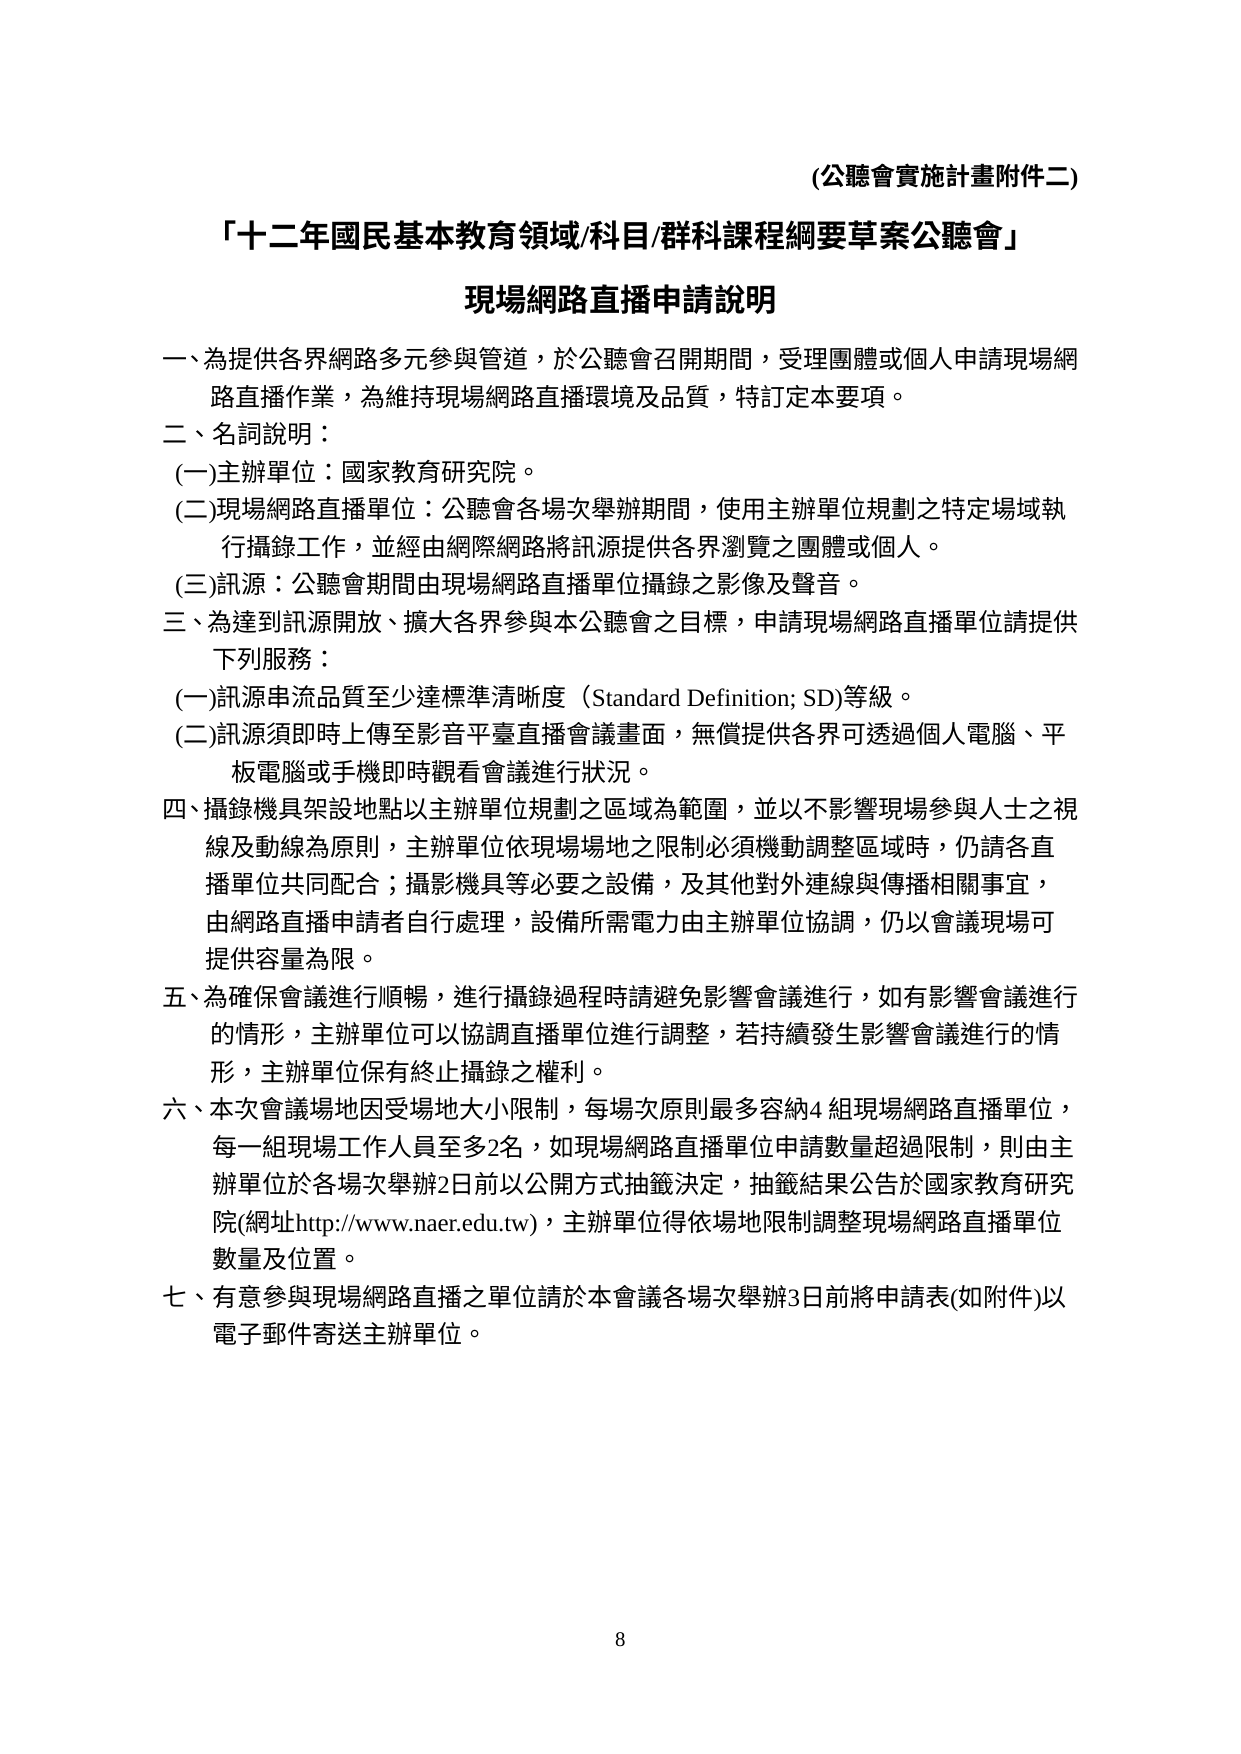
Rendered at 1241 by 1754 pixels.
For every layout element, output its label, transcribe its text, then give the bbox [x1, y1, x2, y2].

text 二、名詞說明： [162, 414, 1078, 452]
text (二)現場網路直播單位：公聽會各場次舉辦期間，使用主辦單位規劃之特定場域執行攝錄工作，並經由網際網路將訊源提供各界瀏覽之團體或個人。 [162, 489, 1078, 564]
text (一)主辦單位：國家教育研究院。 [162, 452, 1078, 489]
text 一、為提供各界網路多元參與管道，於公聽會召開期間，受理團體或個人申請現場網路直播作業，為維持現場網路直播環境及品質，特訂定本要項。 [162, 339, 1078, 414]
text 現場網路直播申請說明 [162, 275, 1078, 321]
text 六、本次會議場地因受場地大小限制，每場次原則最多容納4 組現場網路直播單位，每一組現場工作人員至多2名，如現場網路直播單位申請數量超過限制，則由主辦單位於各場次舉辦2日前以公開方式抽籤決定，抽籤結果公告於國家教育研究院(網址http://www.naer.edu.tw)，主辦單位得依場地限制調整現場網路直播單位數量及位置。 [162, 1089, 1078, 1277]
text (一)訊源串流品質至少達標準清晰度（Standard Definition; SD)等級。 [162, 677, 1078, 714]
text 七、有意參與現場網路直播之單位請於本會議各場次舉辦3日前將申請表(如附件)以電子郵件寄送主辦單位。 [162, 1277, 1078, 1352]
text 「十二年國民基本教育領域/科目/群科課程綱要草案公聽會」 [162, 211, 1078, 257]
text 三、為達到訊源開放、擴大各界參與本公聽會之目標，申請現場網路直播單位請提供下列服務： [162, 602, 1078, 677]
text (二)訊源須即時上傳至影音平臺直播會議畫面，無償提供各界可透過個人電腦、平板電腦或手機即時觀看會議進行狀況。 [162, 714, 1078, 789]
text 五、為確保會議進行順暢，進行攝錄過程時請避免影響會議進行，如有影響會議進行的情形，主辦單位可以協調直播單位進行調整，若持續發生影響會議進行的情形，主辦單位保有終止攝錄之權利。 [162, 977, 1078, 1089]
text 四、攝錄機具架設地點以主辦單位規劃之區域為範圍，並以不影響現場參與人士之視線及動線為原則，主辦單位依現場場地之限制必須機動調整區域時，仍請各直播單位共同配合；攝影機具等必要之設備，及其他對外連線與傳播相關事宜，由網路直播申請者自行處理，設備所需電力由主辦單位協調，仍以會議現場可提供容量為限。 [162, 789, 1078, 977]
text (三)訊源：公聽會期間由現場網路直播單位攝錄之影像及聲音。 [162, 564, 1078, 602]
text (公聽會實施計畫附件二) [162, 156, 1078, 193]
